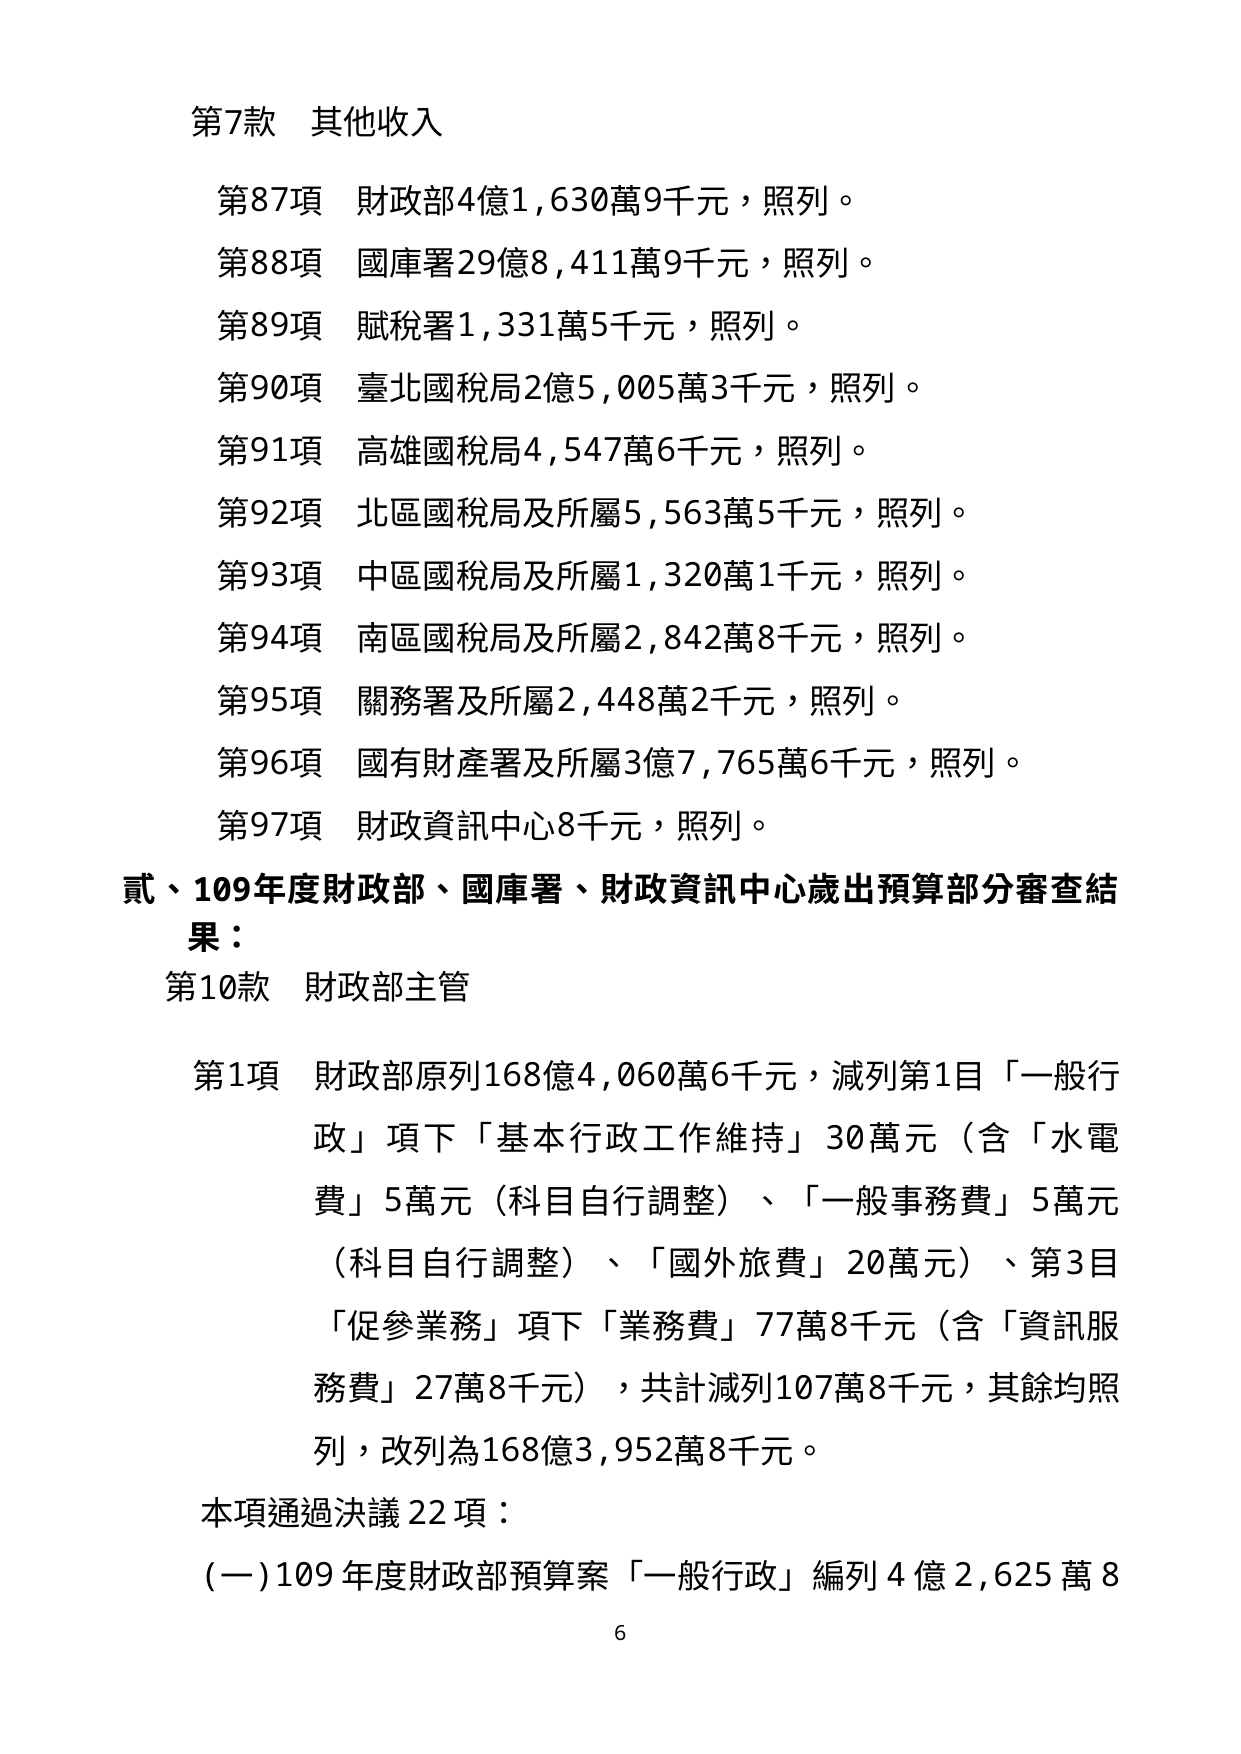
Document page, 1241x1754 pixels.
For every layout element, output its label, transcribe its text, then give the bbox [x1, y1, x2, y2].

text 第91項 高雄國稅局4,547萬6千元，照列。 [216, 407, 1120, 469]
text 第89項 賦稅署1,331萬5千元，照列。 [216, 282, 1120, 344]
text 第94項 南區國稅局及所屬2,842萬8千元，照列。 [216, 594, 1120, 657]
text 第7款 其他收入 [120, 94, 1120, 144]
text 第97項 財政資訊中心8千元，照列。 [216, 782, 1120, 844]
text 第93項 中區國稅局及所屬1,320萬1千元，照列。 [216, 532, 1120, 594]
text 第92項 北區國稅局及所屬5,563萬5千元，照列。 [216, 469, 1120, 532]
text 第95項 關務署及所屬2,448萬2千元，照列。 [216, 657, 1120, 719]
text 第96項 國有財產署及所屬3億7,765萬6千元，照列。 [216, 719, 1120, 782]
text 第1項 財政部原列168億4,060萬6千元，減列第1目「一般行政」項下「基本行政工作維持」30萬元（含「水電費」5萬元（科目自行調整）、「一般事務費」5萬元（科目自行調整）、「國外旅費」20萬元）、第3目「促參業務」項下「業務費」77萬8千元（含「資訊服務費」27萬8千元），共計減列107萬8千元，其餘均照列，改列為168億3,952萬8千元。 [193, 1032, 1120, 1469]
text 第88項 國庫署29億8,411萬9千元，照列。 [216, 219, 1120, 282]
text 貳、109年度財政部、國庫署、財政資訊中心歲出預算部分審查結果： [122, 863, 1120, 959]
text 第87項 財政部4億1,630萬9千元，照列。 [216, 157, 1120, 219]
text 本項通過決議22項： [200, 1469, 1120, 1532]
text 第10款 財政部主管 [120, 959, 1120, 1009]
text (一)109年度財政部預算案「一般行政」編列4億2,625萬8千元，主要係配合財政部業務推動，使各項計畫得以順利如期完成。108年3月立法院三讀通過財政紀律法，法令中規定「中央政府各級機關、立法委員所提法律案大幅增加政府歲出或減少歲入者，應先具體指明彌補資金之來源」。惟行政院所提之相關政策如廢除印花稅，讓地方政府立即少了超過百億元稅收；業界一反應機車貨物稅過高，行政院即要財政部研議減少輕型機車貨物稅；更別說還有各種的補貼、減稅措施。爰凍結該項預算十分之一，俟財政部向立法院財政委員會提出書面報告後，始得動支。 [200, 1532, 1120, 1594]
text 第90項 臺北國稅局2億5,005萬3千元，照列。 [216, 344, 1120, 407]
